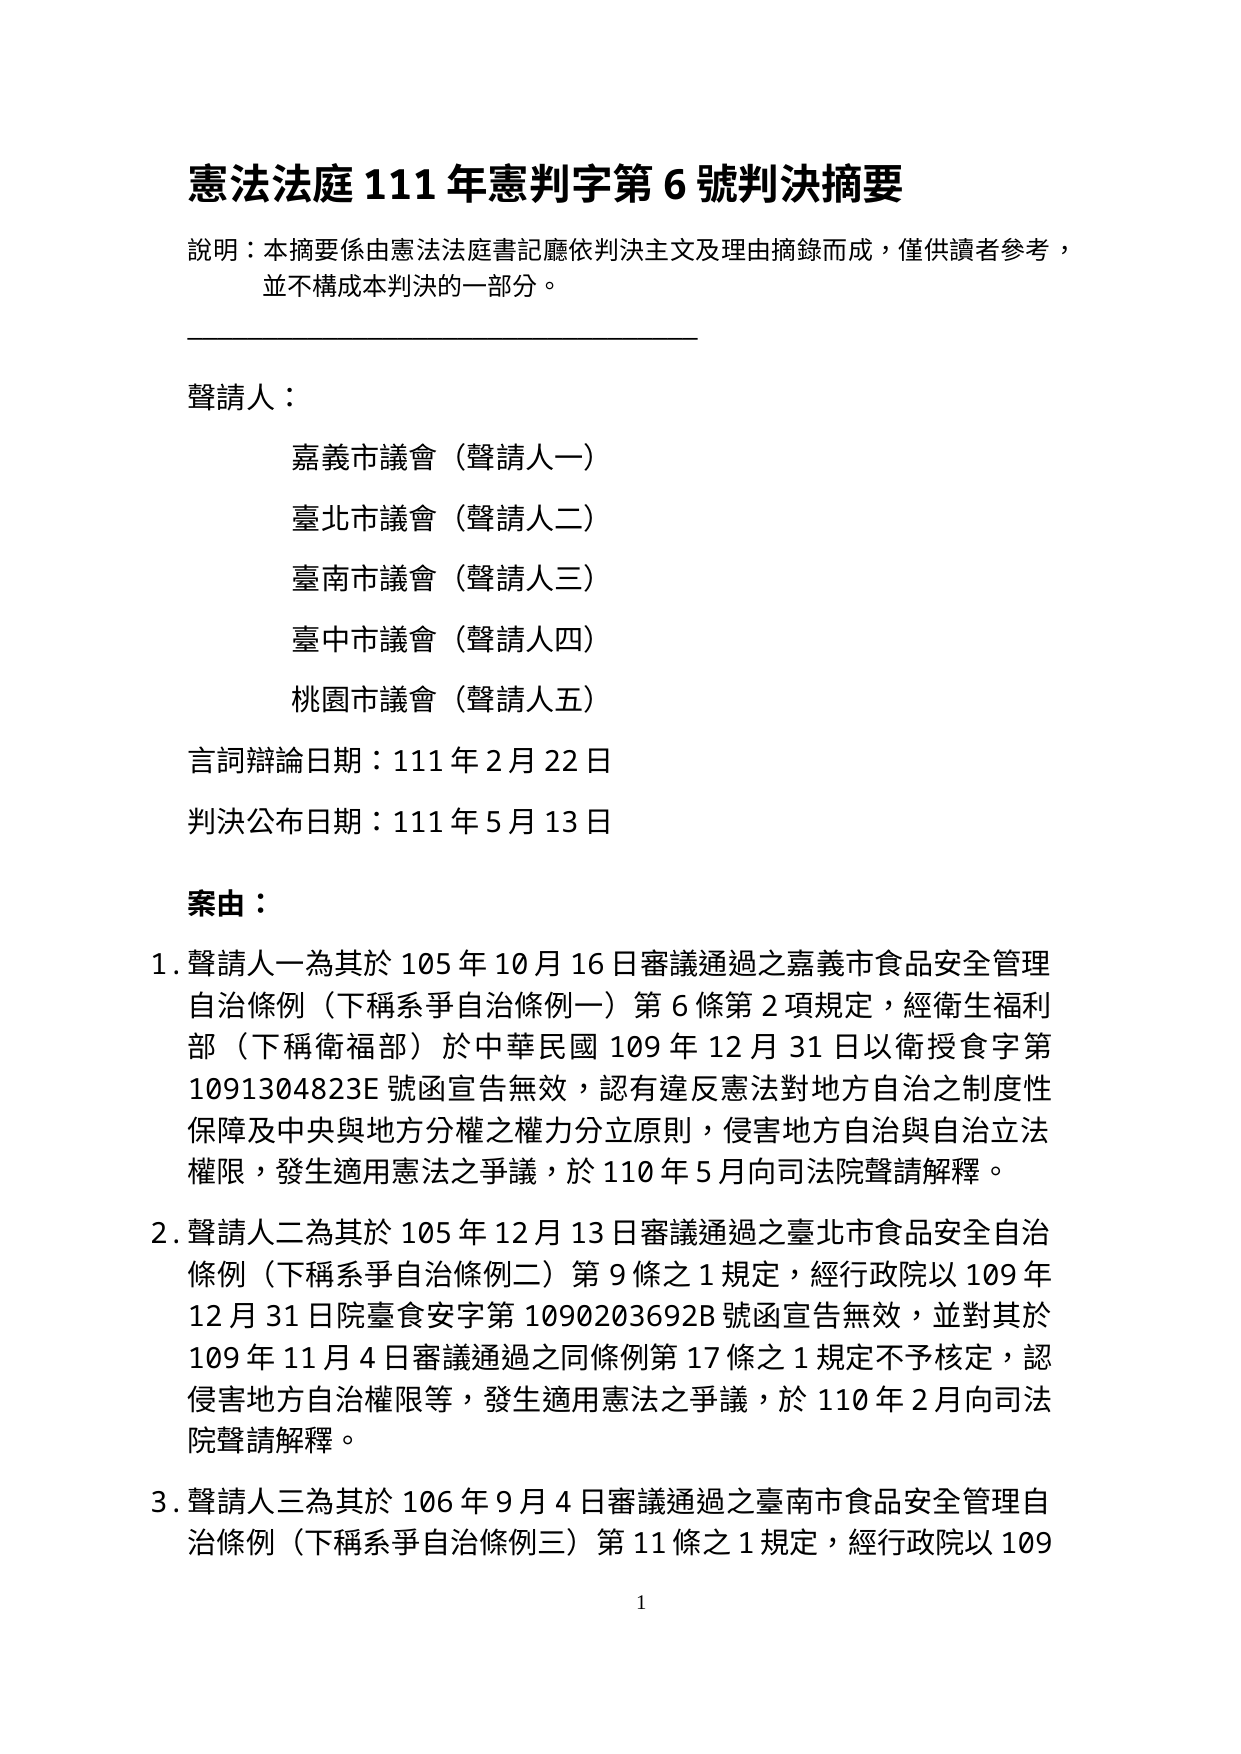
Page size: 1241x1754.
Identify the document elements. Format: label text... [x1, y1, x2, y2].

list 聲請人二為其於105年12月13日審議通過之臺北市食品安全自治條例（下稱系爭自治條例二）第9條之1規定，經行政院以109年12月31日院臺食安字第1090203692B號函宣告無效，並對其於109年11月4日審議通過之同條例第17條之1規定不予核定，認侵害地方自治權限等，發生適用憲法之爭議，於110年2月向司法院聲請解釋。 [150, 1210, 1053, 1460]
list 聲請人一為其於105年10月16日審議通過之嘉義市食品安全管理自治條例（下稱系爭自治條例一）第6條第2項規定，經衛生福利部（下稱衛福部）於中華民國109年12月31日以衛授食字第1091304823E號函宣告無效，認有違反憲法對地方自治之制度性保障及中央與地方分權之權力分立原則，侵害地方自治與自治立法權限，發生適用憲法之爭議，於110年5月向司法院聲請解釋。 [150, 941, 1053, 1191]
text 臺北市議會（聲請人二） [292, 496, 1053, 538]
text 判決公布日期：111年5月13日 [187, 798, 1053, 841]
text 嘉義市議會（聲請人一） [292, 436, 1053, 477]
text 言詞辯論日期：111年2月22日 [187, 738, 1053, 779]
text 聲請人： [187, 374, 1053, 417]
text ────────────────────────────────── [187, 322, 1053, 356]
text 臺中市議會（聲請人四） [292, 617, 1053, 658]
text 憲法法庭111年憲判字第6號判決摘要 [187, 151, 1053, 212]
text 臺南市議會（聲請人三） [292, 556, 1053, 598]
list 聲請人三為其於106年9月4日審議通過之臺南市食品安全管理自治條例（下稱系爭自治條例三）第11條之1規定，經行政院以109 [150, 1479, 1053, 1562]
text 說明：本摘要係由憲法法庭書記廳依判決主文及理由摘錄而成，僅供讀者參考，並不構成本判決的一部分。 [187, 231, 1053, 303]
text 桃園市議會（聲請人五） [292, 677, 1053, 719]
text 案由： [187, 880, 1053, 922]
